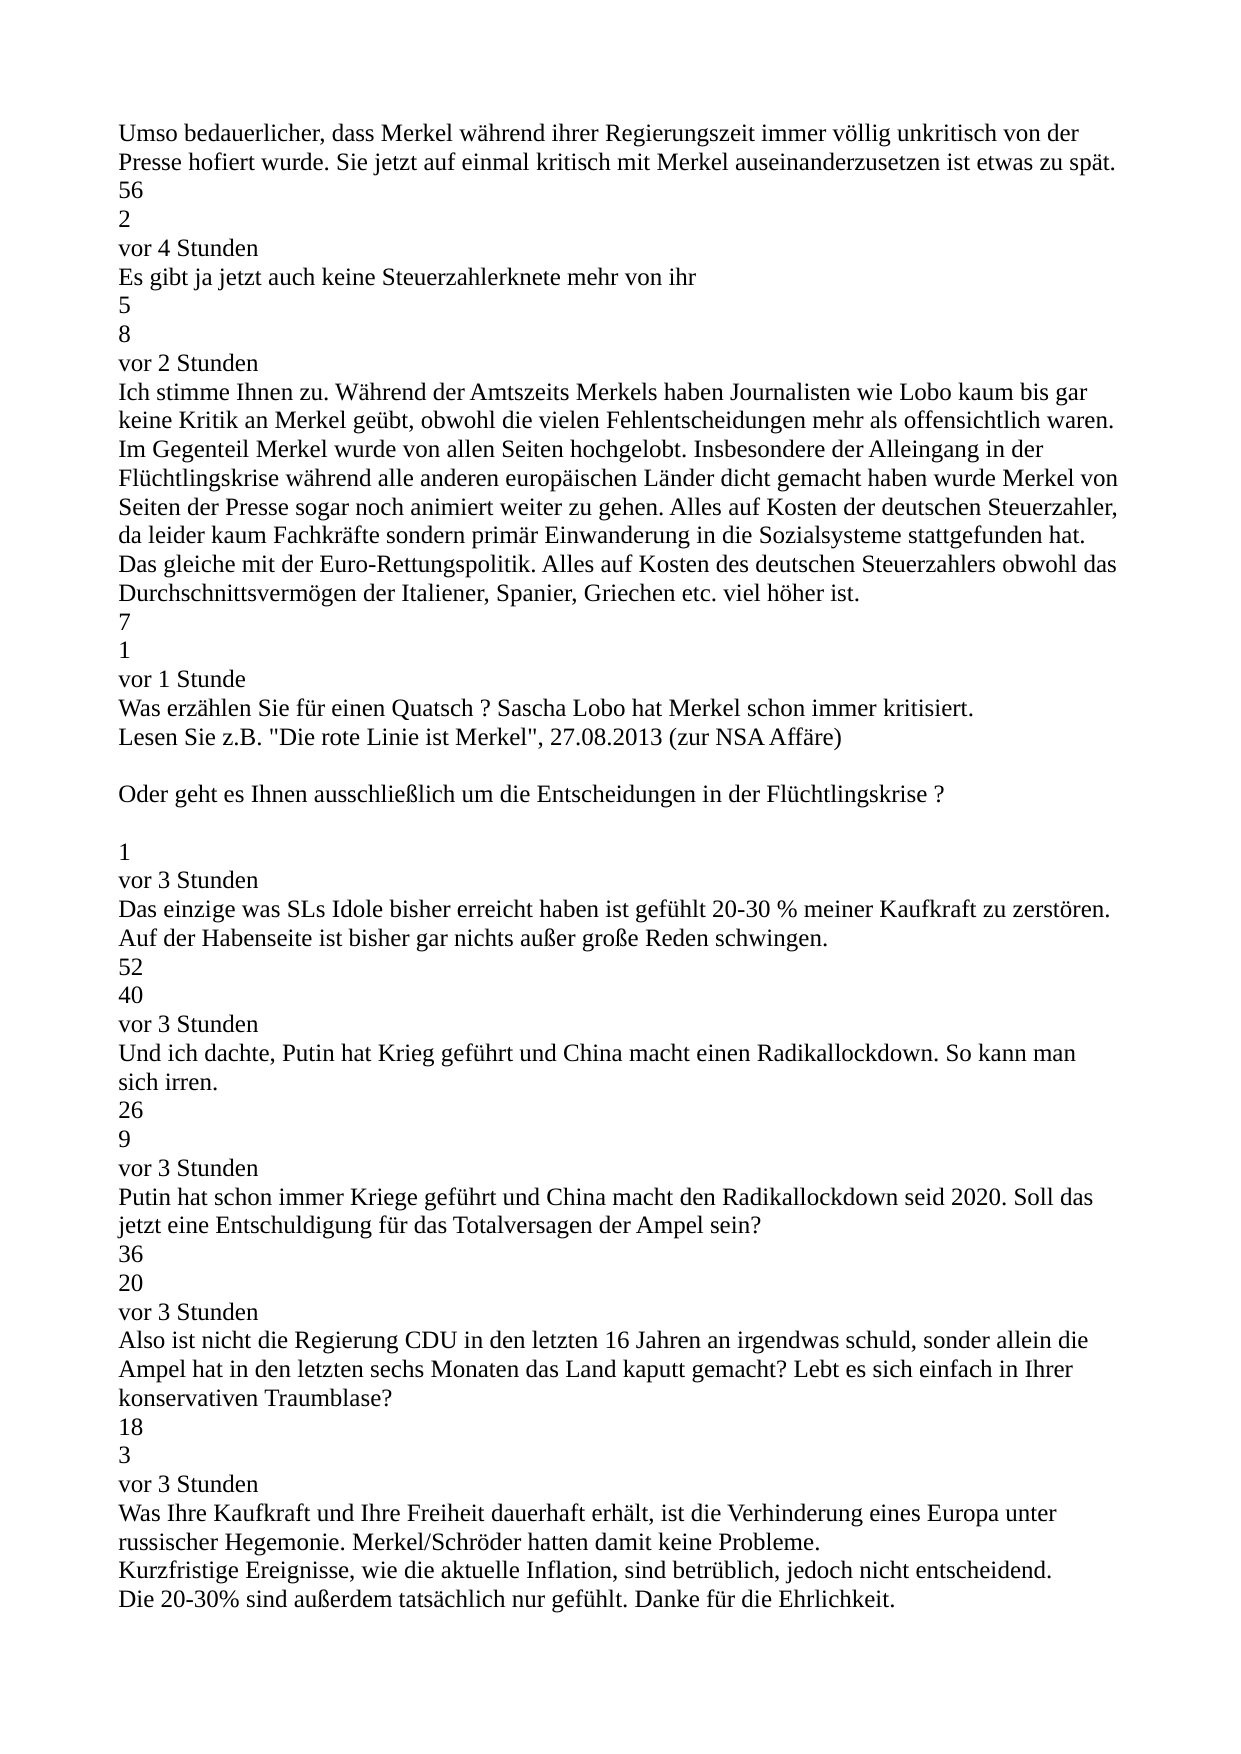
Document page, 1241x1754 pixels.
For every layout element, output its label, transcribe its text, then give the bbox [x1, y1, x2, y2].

text Umso bedauerlicher, dass Merkel während ihrer Regierungszeit immer völlig unkritisch von der Presse hofiert wurde. Sie jetzt auf einmal kritisch mit Merkel auseinanderzusetzen ist etwas zu spät. [118, 118, 1122, 176]
text Die 20-30% sind außerdem tatsächlich nur gefühlt. Danke für die Ehrlichkeit. [118, 1584, 1122, 1613]
text Das einzige was SLs Idole bisher erreicht haben ist gefühlt 20-30 % meiner Kaufkraft zu zerstören. Auf der Habenseite ist bisher gar nichts außer große Reden schwingen. [118, 894, 1122, 952]
text 36 [118, 1239, 1122, 1268]
text 5 [118, 291, 1122, 319]
text Oder geht es Ihnen ausschließlich um die Entscheidungen in der Flüchtlingskrise ? [118, 779, 1122, 808]
text 7 [118, 607, 1122, 636]
text 1 [118, 636, 1122, 664]
text vor 3 Stunden [118, 1153, 1122, 1182]
text 52 [118, 952, 1122, 981]
text Lesen Sie z.B. "Die rote Linie ist Merkel", 27.08.2013 (zur NSA Affäre) [118, 722, 1122, 751]
text 26 [118, 1096, 1122, 1124]
text vor 4 Stunden [118, 233, 1122, 262]
text 3 [118, 1441, 1122, 1469]
text Und ich dachte, Putin hat Krieg geführt und China macht einen Radikallockdown. So kann man sich irren. [118, 1038, 1122, 1096]
text vor 3 Stunden [118, 1009, 1122, 1038]
text 18 [118, 1412, 1122, 1441]
text Ich stimme Ihnen zu. Während der Amtszeits Merkels haben Journalisten wie Lobo kaum bis gar keine Kritik an Merkel geübt, obwohl die vielen Fehlentscheidungen mehr als offensichtlich waren. Im Gegenteil Merkel wurde von allen Seiten hochgelobt. Insbesondere der Alleingang in der Flüchtlingskrise während alle anderen europäischen Länder dicht gemacht haben wurde Merkel von Seiten der Presse sogar noch animiert weiter zu gehen. Alles auf Kosten der deutschen Steuerzahler, da leider kaum Fachkräfte sondern primär Einwanderung in die Sozialsysteme stattgefunden hat. Das gleiche mit der Euro-Rettungspolitik. Alles auf Kosten des deutschen Steuerzahlers obwohl das Durchschnittsvermögen der Italiener, Spanier, Griechen etc. viel höher ist. [118, 377, 1122, 607]
text 20 [118, 1268, 1122, 1297]
text vor 3 Stunden [118, 866, 1122, 894]
text Also ist nicht die Regierung CDU in den letzten 16 Jahren an irgendwas schuld, sonder allein die Ampel hat in den letzten sechs Monaten das Land kaputt gemacht? Lebt es sich einfach in Ihrer konservativen Traumblase? [118, 1326, 1122, 1412]
text 40 [118, 981, 1122, 1009]
text 2 [118, 204, 1122, 233]
text Kurzfristige Ereignisse, wie die aktuelle Inflation, sind betrüblich, jedoch nicht entscheidend. [118, 1556, 1122, 1584]
text Was erzählen Sie für einen Quatsch ? Sascha Lobo hat Merkel schon immer kritisiert. [118, 693, 1122, 722]
text vor 3 Stunden [118, 1469, 1122, 1498]
text 9 [118, 1124, 1122, 1153]
text 8 [118, 319, 1122, 348]
text vor 3 Stunden [118, 1297, 1122, 1326]
text 1 [118, 837, 1122, 866]
text Putin hat schon immer Kriege geführt und China macht den Radikallockdown seid 2020. Soll das jetzt eine Entschuldigung für das Totalversagen der Ampel sein? [118, 1182, 1122, 1239]
text Es gibt ja jetzt auch keine Steuerzahlerknete mehr von ihr [118, 262, 1122, 291]
text vor 2 Stunden [118, 348, 1122, 377]
text vor 1 Stunde [118, 664, 1122, 693]
text Was Ihre Kaufkraft und Ihre Freiheit dauerhaft erhält, ist die Verhinderung eines Europa unter russischer Hegemonie. Merkel/Schröder hatten damit keine Probleme. [118, 1498, 1122, 1556]
text 56 [118, 176, 1122, 204]
